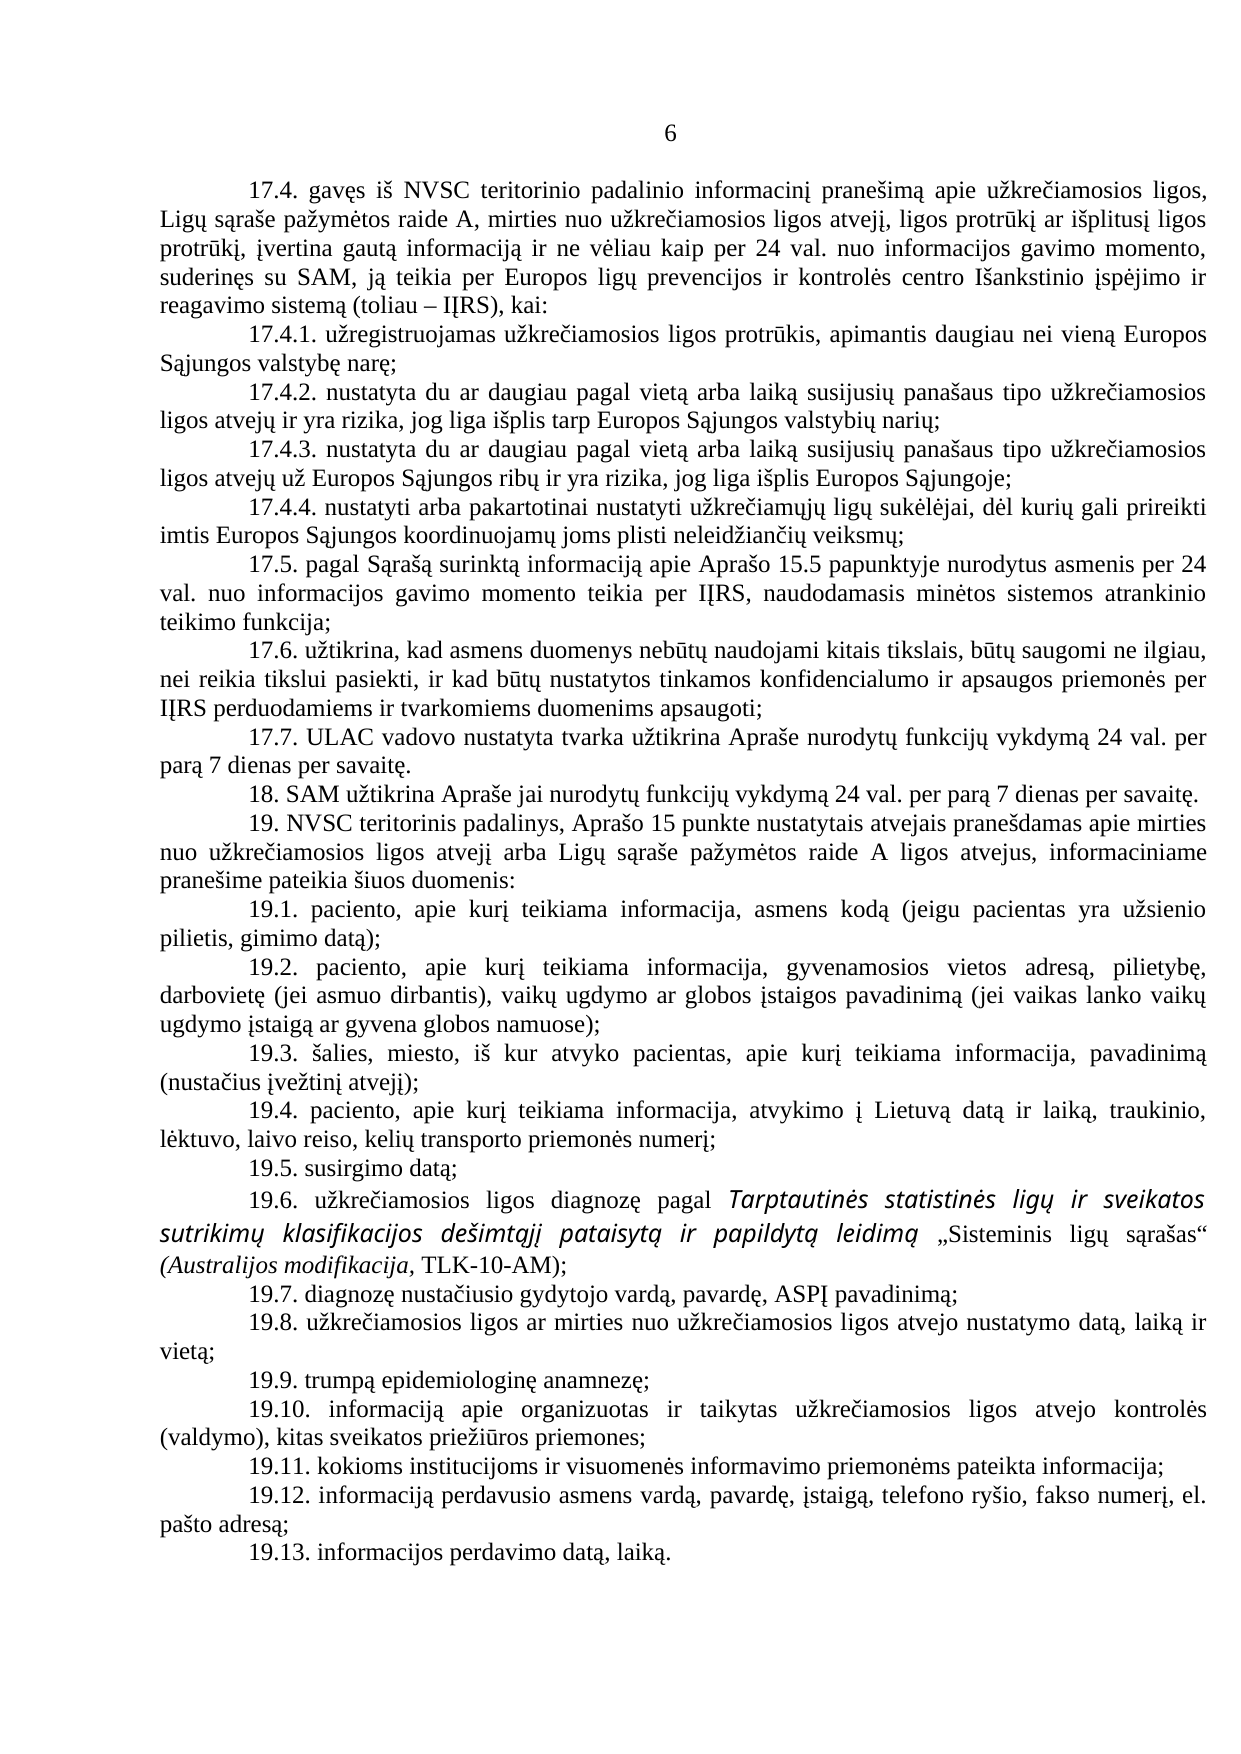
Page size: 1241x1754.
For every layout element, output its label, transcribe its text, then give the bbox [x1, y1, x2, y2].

text 19.10. informaciją apie organizuotas ir taikytas užkrečiamosios ligos atvejo kontrolės (valdymo), kitas sveikatos priežiūros priemones; [159, 1394, 1208, 1451]
text 19.4. paciento, apie kurį teikiama informacija, atvykimo į Lietuvą datą ir laiką, traukinio, lėktuvo, laivo reiso, kelių transporto priemonės numerį; [159, 1096, 1208, 1153]
text 19. NVSC teritorinis padalinys, Aprašo 15 punkte nustatytais atvejais pranešdamas apie mirties nuo užkrečiamosios ligos atvejį arba Ligų sąraše pažymėtos raide A ligos atvejus, informaciniame pranešime pateikia šiuos duomenis: [159, 808, 1208, 894]
text 17.6. užtikrina, kad asmens duomenys nebūtų naudojami kitais tikslais, būtų saugomi ne ilgiau, nei reikia tikslui pasiekti, ir kad būtų nustatytos tinkamos konfidencialumo ir apsaugos priemonės per IĮRS perduodamiems ir tvarkomiems duomenims apsaugoti; [159, 636, 1208, 722]
text 18. SAM užtikrina Apraše jai nurodytų funkcijų vykdymą 24 val. per parą 7 dienas per savaitę. [159, 779, 1208, 808]
text 19.11. kokioms institucijoms ir visuomenės informavimo priemonėms pateikta informacija; [159, 1451, 1208, 1480]
text 19.5. susirgimo datą; [159, 1153, 1208, 1182]
text 19.2. paciento, apie kurį teikiama informacija, gyvenamosios vietos adresą, pilietybę, darbovietę (jei asmuo dirbantis), vaikų ugdymo ar globos įstaigos pavadinimą (jei vaikas lanko vaikų ugdymo įstaigą ar gyvena globos namuose); [159, 952, 1208, 1038]
text 19.6. užkrečiamosios ligos diagnozę pagal Tarptautinės statistinės ligų ir sveikatos sutrikimų klasifikacijos dešimtąjį pataisytą ir papildytą leidimą „Sisteminis ligų sąrašas“ (Australijos modifikacija, TLK-10-AM); [159, 1182, 1208, 1279]
text 17.4.4. nustatyti arba pakartotinai nustatyti užkrečiamųjų ligų sukėlėjai, dėl kurių gali prireikti imtis Europos Sąjungos koordinuojamų joms plisti neleidžiančių veiksmų; [159, 492, 1208, 549]
text 17.4.1. užregistruojamas užkrečiamosios ligos protrūkis, apimantis daugiau nei vieną Europos Sąjungos valstybę narę; [159, 319, 1208, 377]
text 19.7. diagnozę nustačiusio gydytojo vardą, pavardę, ASPĮ pavadinimą; [159, 1279, 1208, 1307]
text 19.3. šalies, miesto, iš kur atvyko pacientas, apie kurį teikiama informacija, pavadinimą (nustačius įvežtinį atvejį); [159, 1038, 1208, 1096]
text 17.4. gavęs iš NVSC teritorinio padalinio informacinį pranešimą apie užkrečiamosios ligos, Ligų sąraše pažymėtos raide A, mirties nuo užkrečiamosios ligos atvejį, ligos protrūkį ar išplitusį ligos protrūkį, įvertina gautą informaciją ir ne vėliau kaip per 24 val. nuo informacijos gavimo momento, suderinęs su SAM, ją teikia per Europos ligų prevencijos ir kontrolės centro Išankstinio įspėjimo ir reagavimo sistemą (toliau – IĮRS), kai: [159, 176, 1208, 319]
text 17.5. pagal Sąrašą surinktą informaciją apie Aprašo 15.5 papunktyje nurodytus asmenis per 24 val. nuo informacijos gavimo momento teikia per IĮRS, naudodamasis minėtos sistemos atrankinio teikimo funkcija; [159, 549, 1208, 636]
text 19.13. informacijos perdavimo datą, laiką. [159, 1537, 1208, 1566]
text 19.8. užkrečiamosios ligos ar mirties nuo užkrečiamosios ligos atvejo nustatymo datą, laiką ir vietą; [159, 1307, 1208, 1365]
text 19.9. trumpą epidemiologinę anamnezę; [159, 1365, 1208, 1394]
text 19.1. paciento, apie kurį teikiama informacija, asmens kodą (jeigu pacientas yra užsienio pilietis, gimimo datą); [159, 894, 1208, 952]
text 17.4.2. nustatyta du ar daugiau pagal vietą arba laiką susijusių panašaus tipo užkrečiamosios ligos atvejų ir yra rizika, jog liga išplis tarp Europos Sąjungos valstybių narių; [159, 377, 1208, 434]
text 17.4.3. nustatyta du ar daugiau pagal vietą arba laiką susijusių panašaus tipo užkrečiamosios ligos atvejų už Europos Sąjungos ribų ir yra rizika, jog liga išplis Europos Sąjungoje; [159, 434, 1208, 492]
text 17.7. ULAC vadovo nustatyta tvarka užtikrina Apraše nurodytų funkcijų vykdymą 24 val. per parą 7 dienas per savaitę. [159, 722, 1208, 779]
text 19.12. informaciją perdavusio asmens vardą, pavardę, įstaigą, telefono ryšio, fakso numerį, el. pašto adresą; [159, 1480, 1208, 1537]
